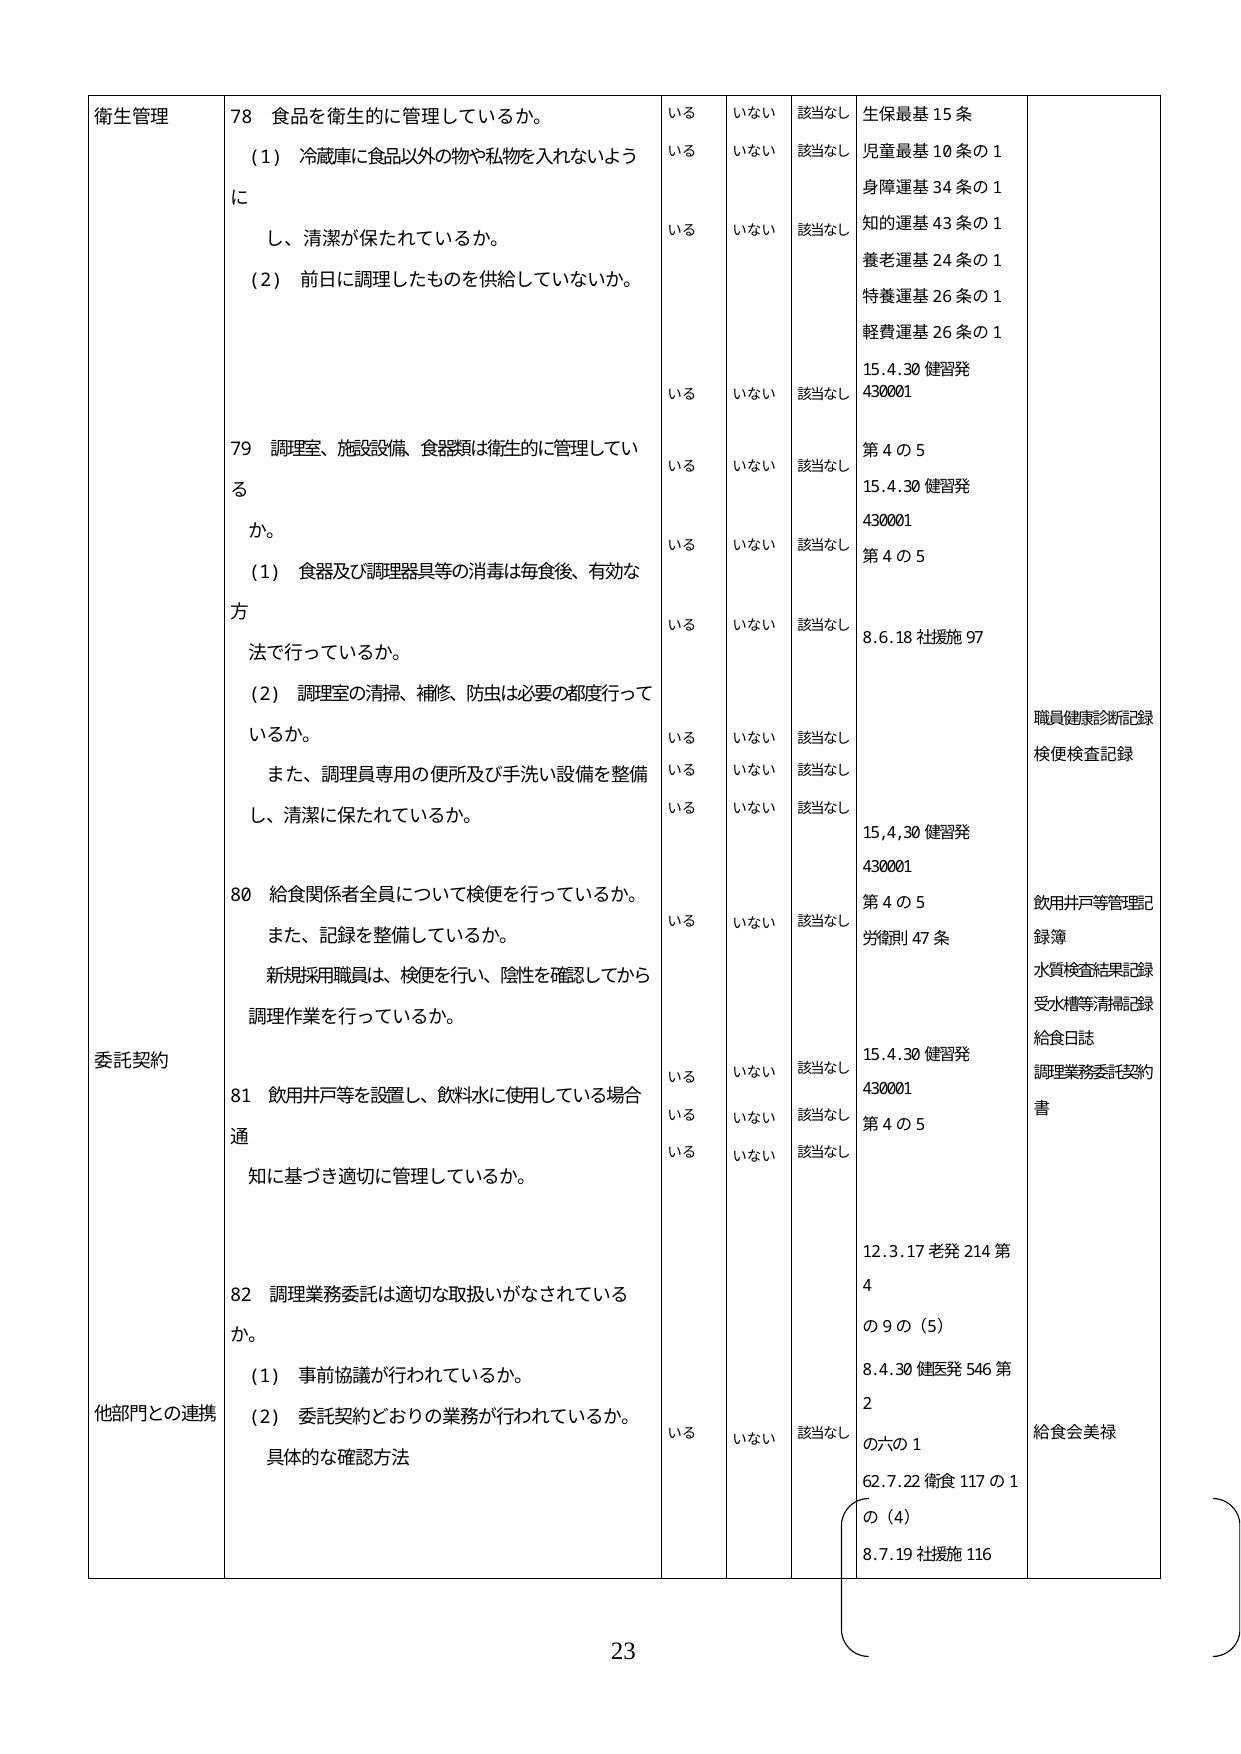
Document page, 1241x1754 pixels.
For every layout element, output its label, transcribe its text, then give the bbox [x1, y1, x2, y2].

table_cell いる いる いる いる いる いる いる いる いる いる いる いる いる いる いる [662, 96, 726, 1578]
table_cell 該当なし 該当なし 該当なし 該当なし 該当なし 該当なし 該当なし 該当なし 該当なし 該当なし 該当なし 該当なし 該当なし 該当なし 該当なし [792, 96, 856, 1578]
table_cell 職員健康診断記録 検便検査記録 飲用井戸等管理記録簿 水質検査結果記録 受水槽等清掃記録 給食日誌 調理業務委託契約書 給食会美禄 [1028, 96, 1160, 1578]
table_cell 生保最基15条 児童最基10条の1 身障運基34条の1 知的運基43条の1 養老運基24条の1 特養運基26条の1 軽費運基26条の1 15.4.30健習発430001 第4の5 15.4.30健習発430001 第4の5 8.6.18社援施97 15,4,30健習発430001 第4の5 労衛則47条 15.4.30健習発430001 第4の5 12.3.17老発214第4 の9の（5） 8.4.30健医発546第2 の六の1 62.7.22衛食117の1 の（4） 8.7.19社援施116 [857, 96, 1027, 1578]
table_cell 衛生管理 委託契約 他部門との連携 [89, 96, 224, 1578]
table_cell いない いない いない いない いない いない いない いない いない いない いない いない いない いない いない [727, 96, 791, 1578]
table_cell 78 食品を衛生的に管理しているか。 (1) 冷蔵庫に食品以外の物や私物を入れないように し、清潔が保たれているか。 (2) 前日に調理したものを供給していないか。 79 調理室、施設設備、食器類は衛生的に管理している か。 (1) 食器及び調理器具等の消毒は毎食後、有効な方 法で行っているか。 (2) 調理室の清掃、補修、防虫は必要の都度行って いるか。 また、調理員専用の便所及び手洗い設備を整備 し、清潔に保たれているか。 80 給食関係者全員について検便を行っているか。 また、記録を整備しているか。 新規採用職員は、検便を行い、陰性を確認してから 調理作業を行っているか。 81 飲用井戸等を設置し、飲料水に使用している場合通 知に基づき適切に管理しているか。 82 調理業務委託は適切な取扱いがなされているか。 (1) 事前協議が行われているか。 (2) 委託契約どおりの業務が行われているか。 具体的な確認方法 [225, 96, 661, 1578]
